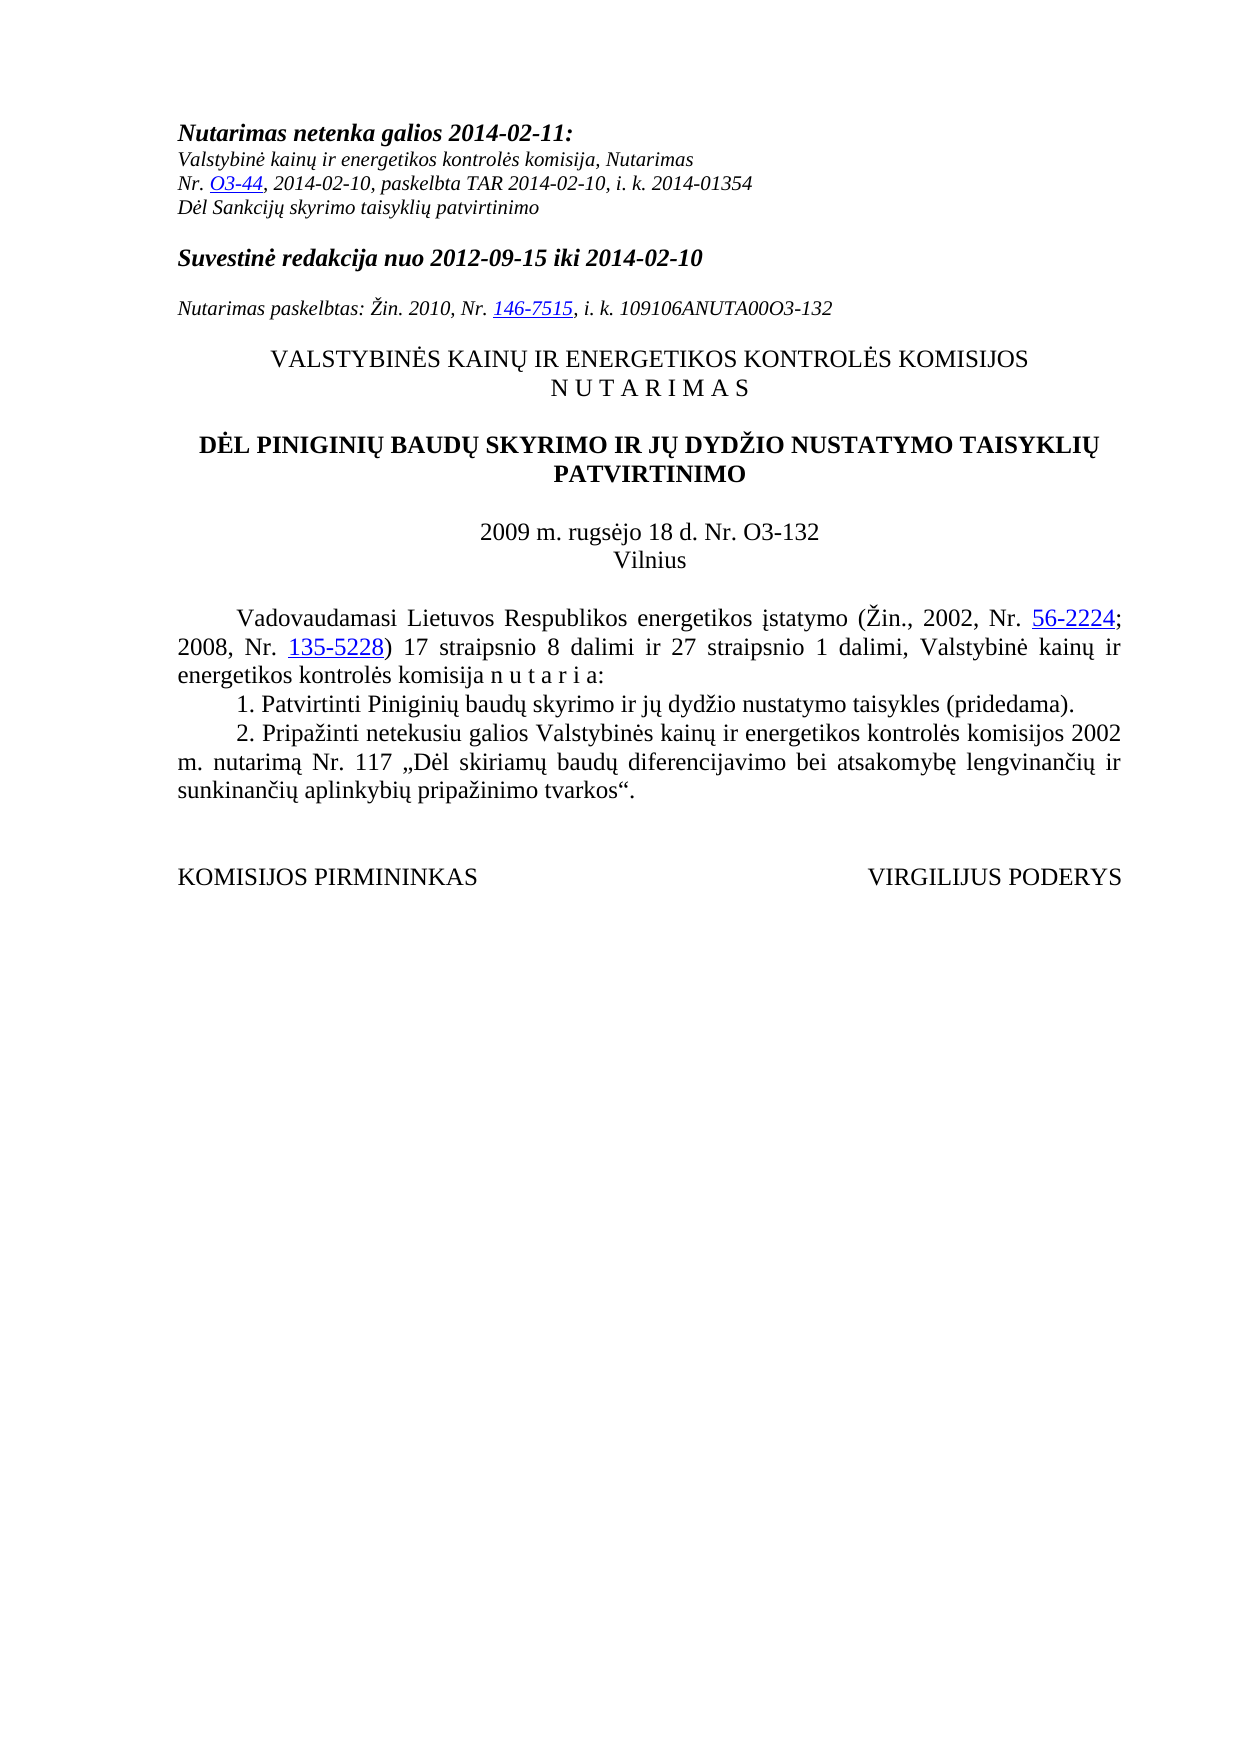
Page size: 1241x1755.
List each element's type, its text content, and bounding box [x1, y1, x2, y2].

text 1. Patvirtinti Piniginių baudų skyrimo ir jų dydžio nustatymo taisykles (pridedama). [177, 689, 1122, 718]
text 2. Pripažinti netekusiu galios Valstybinės kainų ir energetikos kontrolės komisijos 2002 m. nutarimą Nr. 117 „Dėl skiriamų baudų diferencijavimo bei atsakomybę lengvinančių ir sunkinančių aplinkybių pripažinimo tvarkos“. [177, 718, 1122, 804]
text Valstybinė kainų ir energetikos kontrolės komisija, Nutarimas [177, 147, 1122, 171]
text NUTARIMAS [177, 373, 1122, 402]
text Komisijos pirmininkas Virgilijus Poderys [177, 862, 1122, 890]
text Vilnius [177, 545, 1122, 574]
text Dėl Sankcijų skyrimo taisyklių patvirtinimo [177, 195, 1122, 219]
text VALSTYBINĖS KAINŲ IR ENERGETIKOS KONTROLĖS KOMISIJOS [177, 344, 1122, 373]
text Nutarimas netenka galios 2014-02-11: [177, 118, 1122, 147]
text Nutarimas paskelbtas: Žin. 2010, Nr. 146-7515, i. k. 109106ANUTA00O3-132 [177, 296, 1122, 320]
text Suvestinė redakcija nuo 2012-09-15 iki 2014-02-10 [177, 243, 1122, 272]
text 2009 m. rugsėjo 18 d. Nr. O3-132 [177, 517, 1122, 545]
text Nr. O3-44, 2014-02-10, paskelbta TAR 2014-02-10, i. k. 2014-01354 [177, 171, 1122, 195]
text Vadovaudamasi Lietuvos Respublikos energetikos įstatymo (Žin., 2002, Nr. 56-2224; 2008, Nr. 135-5228) 17 straipsnio 8 dalimi ir 27 straipsnio 1 dalimi, Valstybinė kainų ir energetikos kontrolės komisija nutaria: [177, 603, 1122, 689]
text DĖL piniginių baudų skyrimo ir jų dydžio nustatymo taisyklių patvirtinimo [177, 430, 1122, 488]
